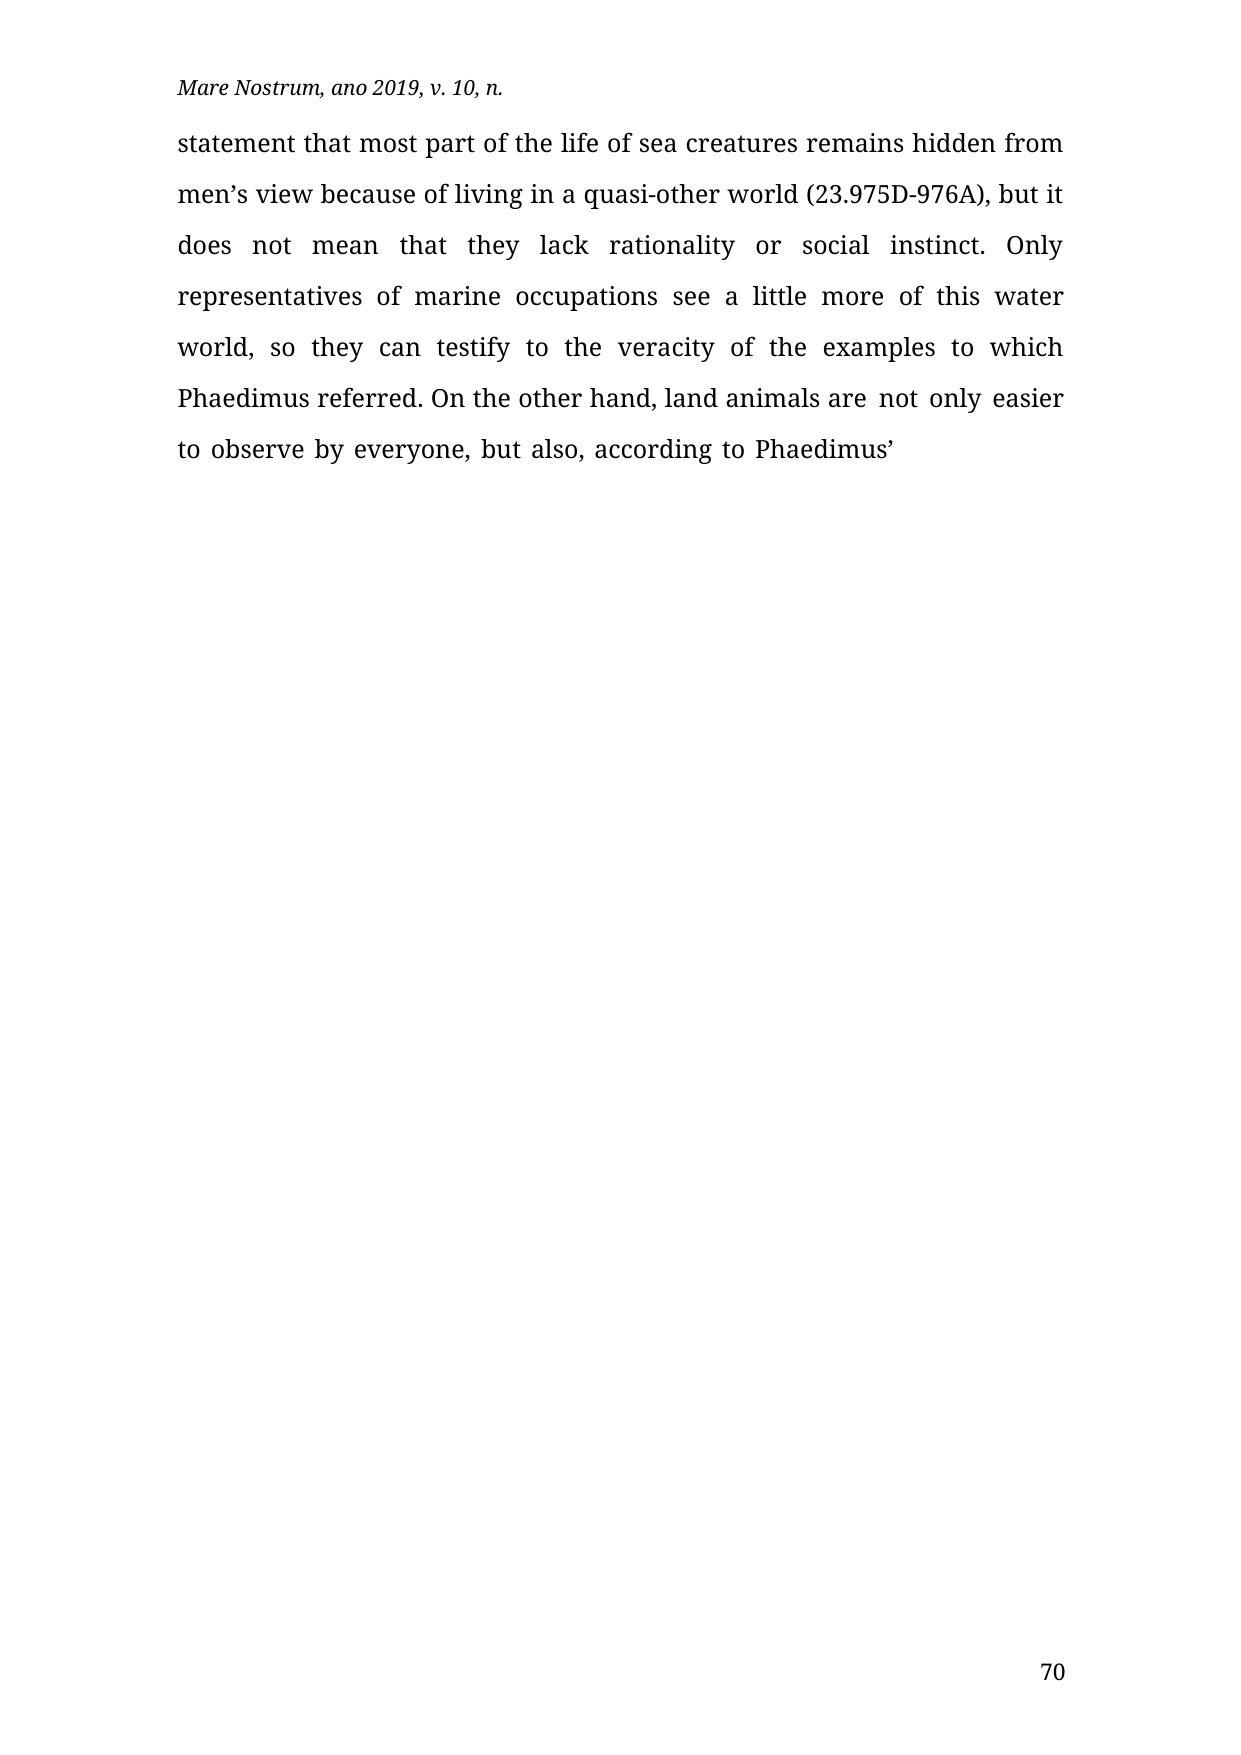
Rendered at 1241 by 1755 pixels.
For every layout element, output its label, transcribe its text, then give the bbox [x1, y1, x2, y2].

text statement that most part of the life of sea creatures remains hidden from men’s view because of living in a quasi-other world (23.975D-976A), but it does not mean that they lack rationality or social instinct. Only representatives of marine occupations see a little more of this water world, so they can testify to the veracity of the examples to which Phaedimus referred. On the other hand, land animals are not only easier to observe by everyone, but also, according to Phaedimus’ [177, 125, 1064, 466]
